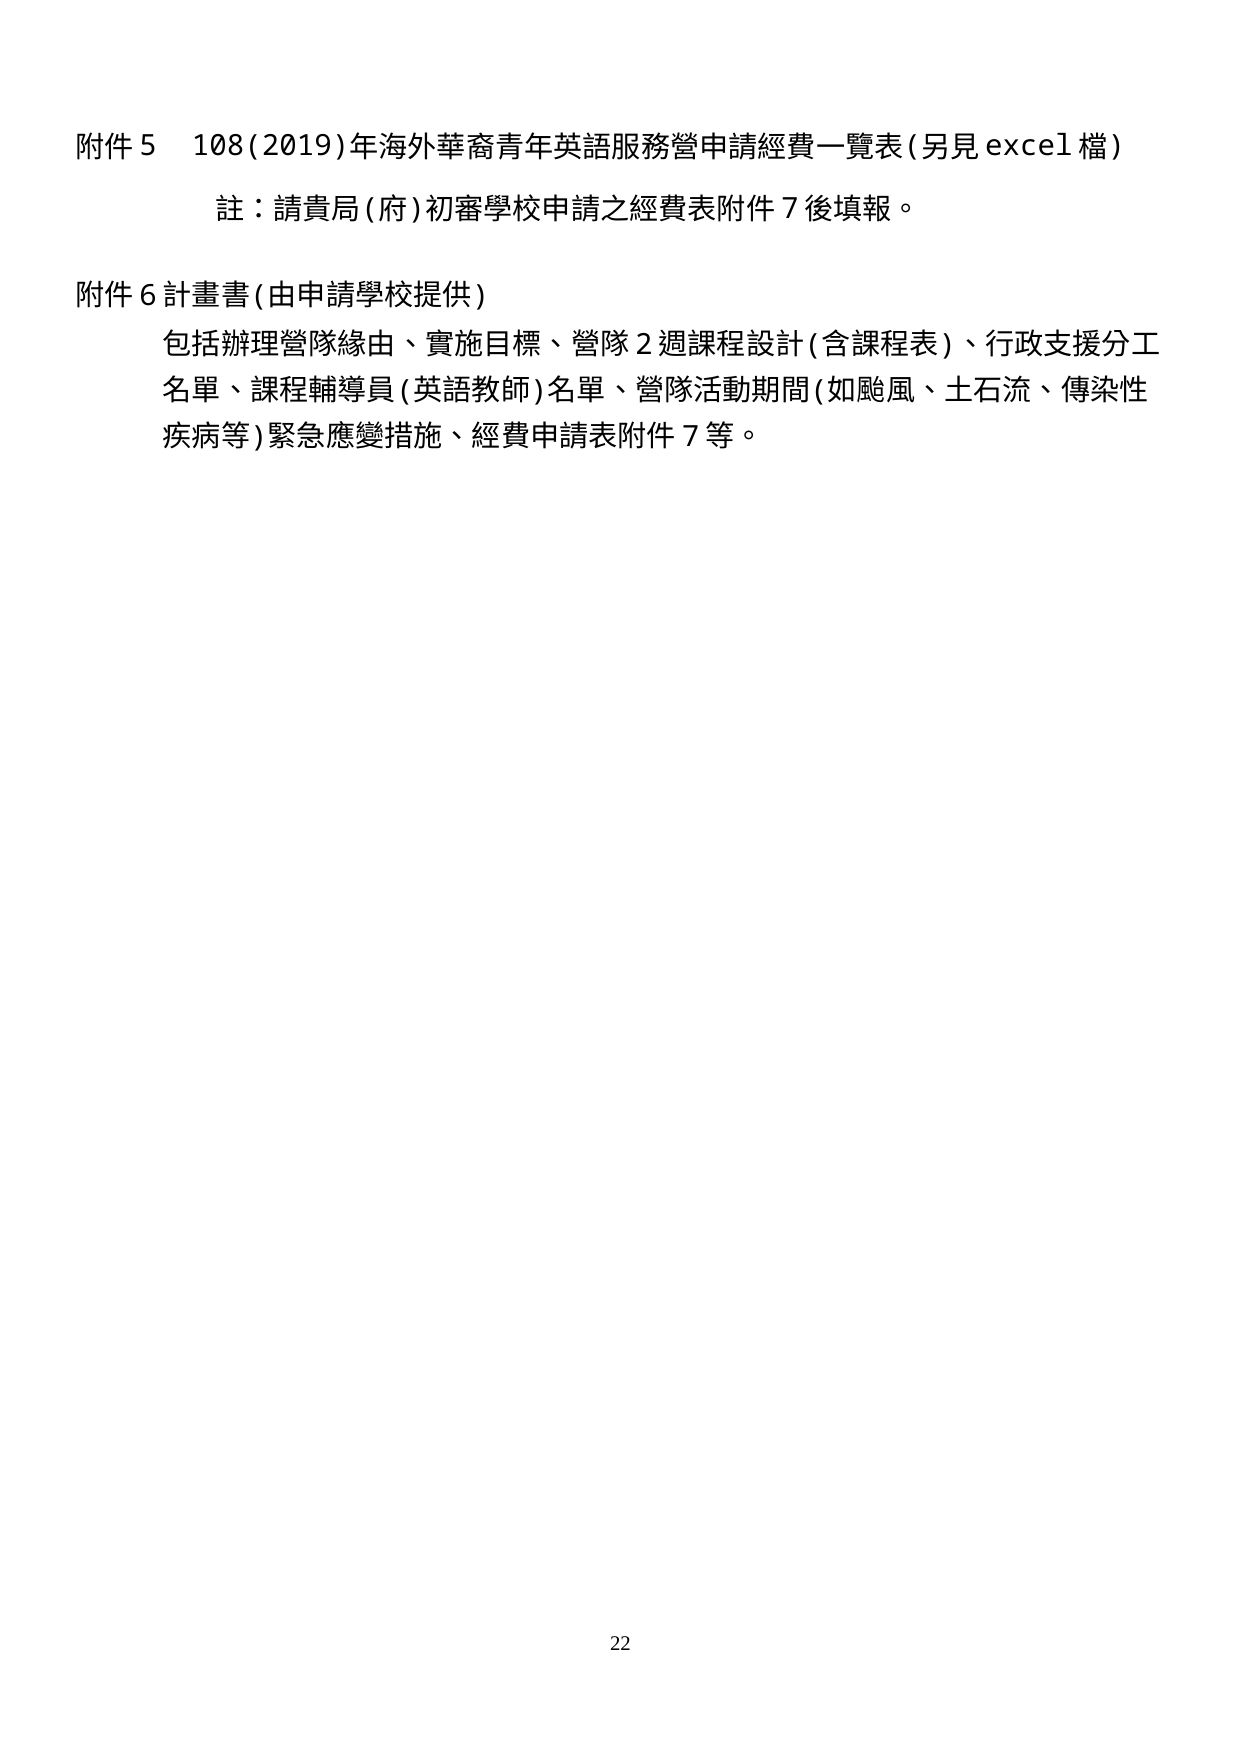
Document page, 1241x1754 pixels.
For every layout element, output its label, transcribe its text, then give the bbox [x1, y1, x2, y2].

text 包括辦理營隊緣由、實施目標、營隊2週課程設計(含課程表)、行政支援分工名單、課程輔導員(英語教師)名單、營隊活動期間(如颱風、土石流、傳染性疾病等)緊急應變措施、經費申請表附件7等。 [162, 318, 1165, 456]
text 附件5 108(2019)年海外華裔青年英語服務營申請經費一覽表(另見excel檔) [75, 103, 1165, 165]
text 註：請貴局(府)初審學校申請之經費表附件7後填報。 [75, 165, 1165, 228]
text 附件6計畫書(由申請學校提供) [75, 272, 1165, 314]
